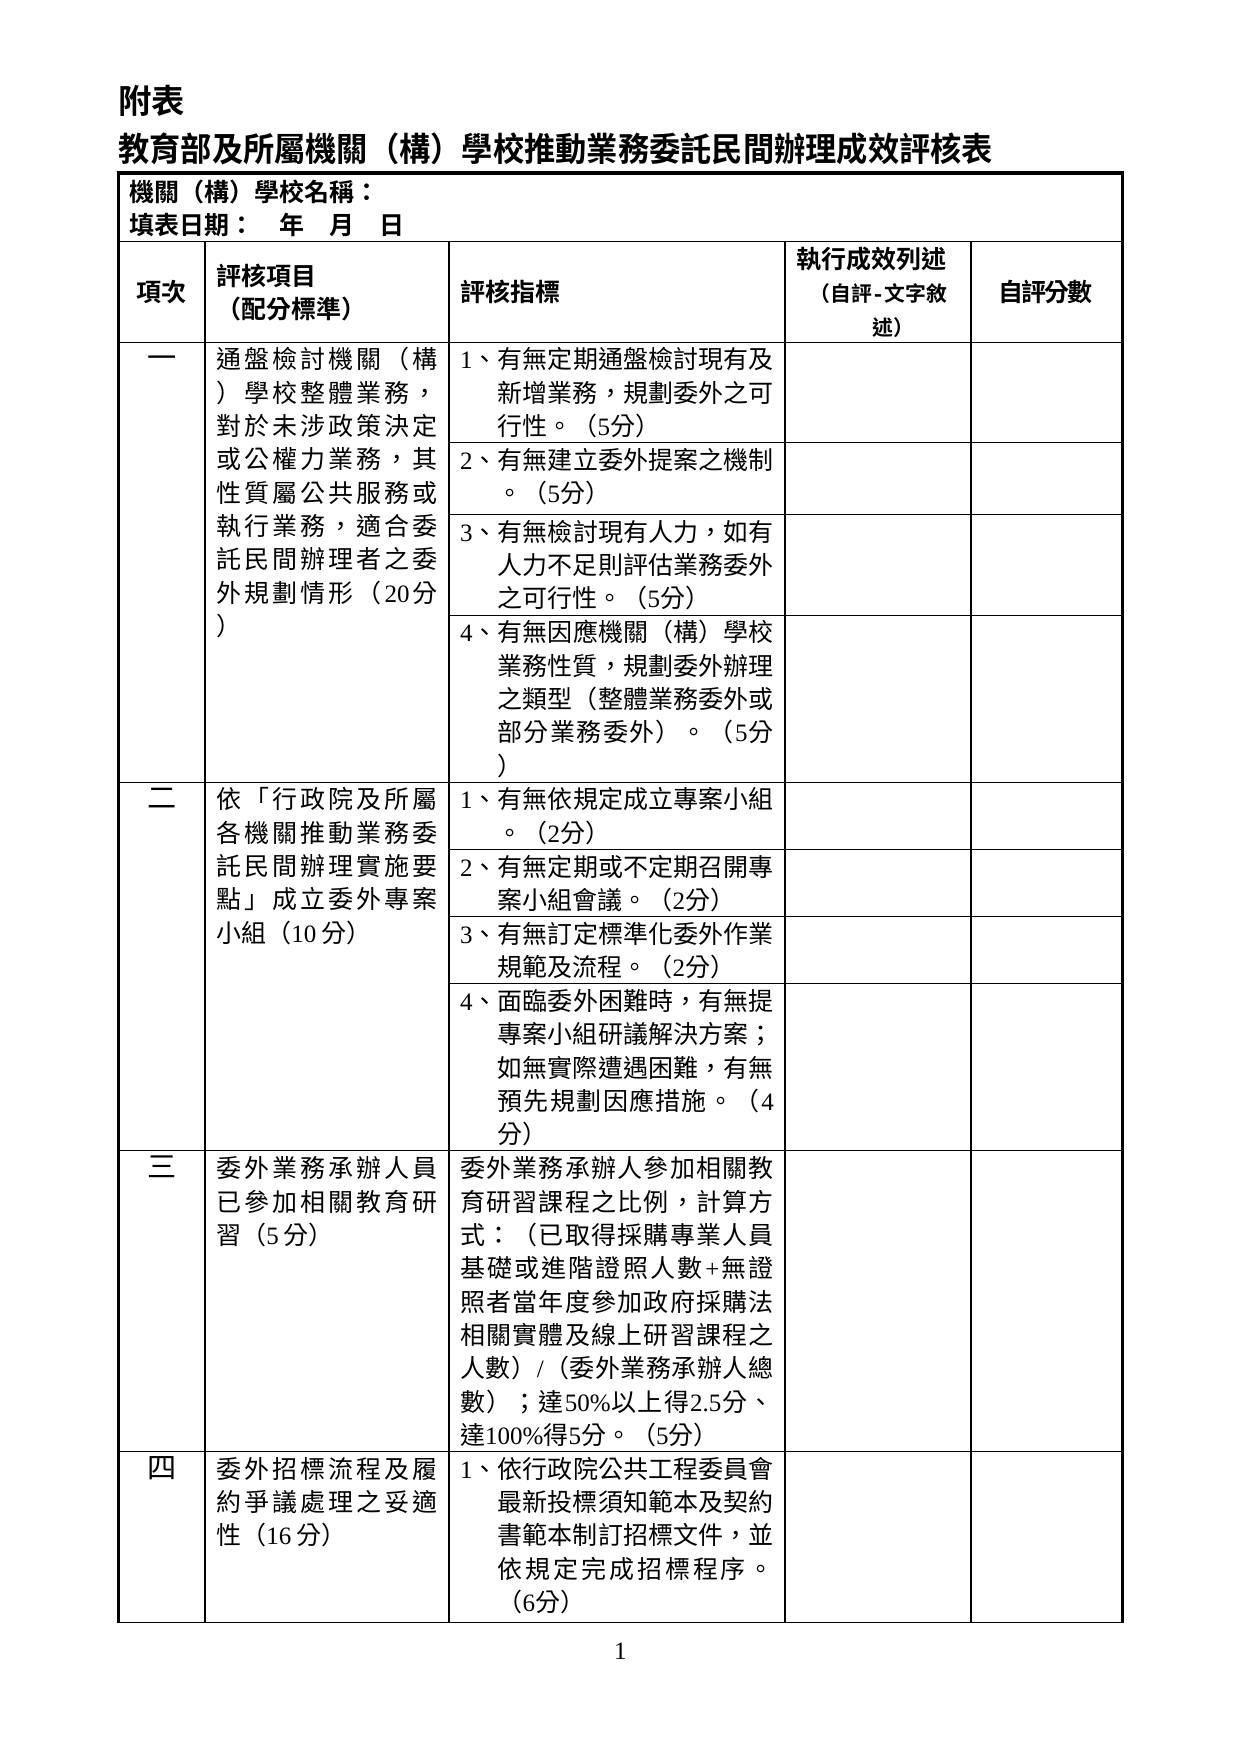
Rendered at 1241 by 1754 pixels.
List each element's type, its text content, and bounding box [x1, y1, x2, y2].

table_cell [972, 1452, 1121, 1622]
table_cell [786, 1151, 970, 1451]
table_cell [786, 1452, 970, 1622]
table_cell [972, 616, 1121, 782]
text 教育部及所屬機關（構）學校推動業務委託民間辦理成效評核表 [118, 123, 1122, 171]
table_cell 3、有無檢討現有人力，如有人力不足則評估業務委外之可行性。（5分） [450, 515, 784, 614]
table_cell [786, 783, 970, 849]
table_cell 1、有無定期通盤檢討現有及新增業務，規劃委外之可行性。（5分） [450, 343, 784, 442]
table_cell 評核項目 （配分標準） [206, 242, 448, 342]
table_cell 4、有無因應機關（構）學校業務性質，規劃委外辦理之類型（整體業務委外或部分業務委外）。（5分） [450, 616, 784, 782]
table_cell 三 [120, 1151, 204, 1451]
table_cell 委外業務承辦人參加相關教育研習課程之比例，計算方式：（已取得採購專業人員基礎或進階證照人數+無證照者當年度參加政府採購法相關實體及線上研習課程之人數）/（委外業務承辦人總數）；達50%以上得2.5分、達100%得5分。（5分） [450, 1151, 784, 1451]
text 附表 [118, 75, 1122, 123]
table_cell [972, 443, 1121, 514]
table_header 機關（構）學校名稱： 填表日期： 年 月 日 [120, 175, 1121, 241]
table_cell 依「行政院及所屬各機關推動業務委託民間辦理實施要點」成立委外專案小組（10分） [206, 783, 448, 1150]
table_cell 3、有無訂定標準化委外作業規範及流程。（2分） [450, 917, 784, 983]
table_cell [786, 917, 970, 983]
table_cell 1、有無依規定成立專案小組。（2分） [450, 783, 784, 849]
table_cell [786, 515, 970, 614]
table_cell [972, 343, 1121, 442]
table_cell [972, 1151, 1121, 1451]
table_cell 4、面臨委外困難時，有無提專案小組研議解決方案；如無實際遭遇困難，有無預先規劃因應措施。（4分） [450, 984, 784, 1150]
table_cell 1、依行政院公共工程委員會最新投標須知範本及契約書範本制訂招標文件，並依規定完成招標程序。（6分） [450, 1452, 784, 1622]
table_cell [786, 443, 970, 514]
table_cell 2、有無定期或不定期召開專案小組會議。（2分） [450, 850, 784, 916]
table_cell [786, 850, 970, 916]
table_cell [972, 984, 1121, 1150]
table_cell 項次 [120, 242, 204, 342]
table_cell 自評分數 [972, 242, 1121, 342]
table_cell [972, 783, 1121, 849]
table_cell 委外業務承辦人員已參加相關教育研習（5分） [206, 1151, 448, 1451]
table_cell [786, 984, 970, 1150]
table_cell 2、有無建立委外提案之機制。（5分） [450, 443, 784, 514]
table_cell 委外招標流程及履約爭議處理之妥適性（16分） [206, 1452, 448, 1622]
table_cell 四 [120, 1452, 204, 1622]
table_cell 評核指標 [450, 242, 784, 342]
table_cell [972, 515, 1121, 614]
table_cell [972, 850, 1121, 916]
table_cell [972, 917, 1121, 983]
table_cell 執行成效列述 （自評-文字敘述） [786, 242, 970, 342]
table_cell 通盤檢討機關（構）學校整體業務，對於未涉政策決定或公權力業務，其性質屬公共服務或執行業務，適合委託民間辦理者之委外規劃情形（20分） [206, 343, 448, 782]
table_cell 一 [120, 343, 204, 782]
table_cell [786, 616, 970, 782]
table_cell 二 [120, 783, 204, 1150]
table_cell [786, 343, 970, 442]
